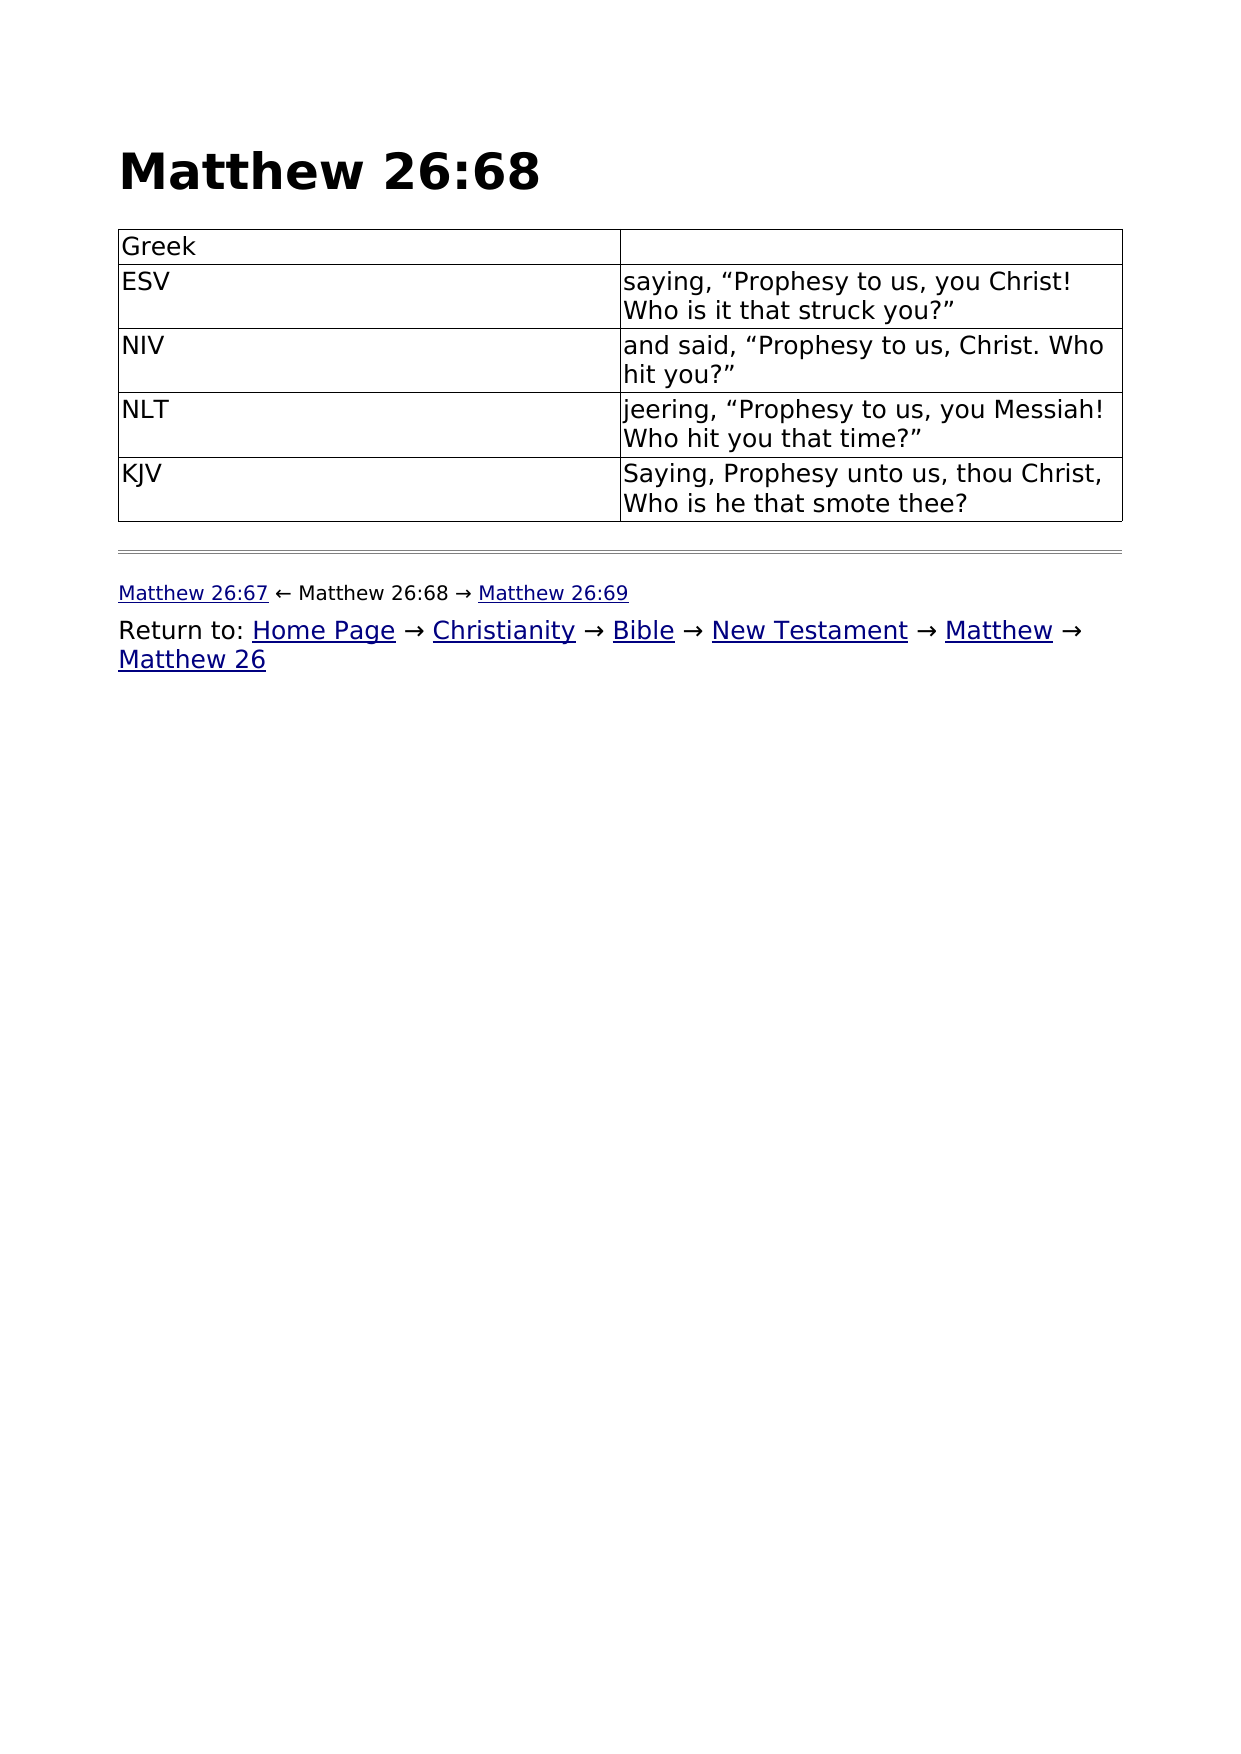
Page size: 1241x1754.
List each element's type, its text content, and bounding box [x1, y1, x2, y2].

table_cell ESV [119, 265, 620, 328]
table_cell NIV [119, 329, 620, 392]
table_cell and said, “Prophesy to us, Christ. Who hit you?” [621, 329, 1122, 392]
table_cell KJV [119, 458, 620, 521]
table_header Greek [119, 230, 620, 264]
text Matthew 26:67 ← Matthew 26:68 → Matthew 26:69 [118, 582, 1122, 616]
subtitle Matthew 26:68 [118, 143, 1122, 201]
table_cell saying, “Prophesy to us, you Christ! Who is it that struck you?” [621, 265, 1122, 328]
text Return to: Home Page → Christianity → Bible → New Testament → Matthew → Matthew 26 [118, 616, 1122, 674]
table_header [621, 230, 1122, 264]
table_cell NLT [119, 393, 620, 457]
table_cell Saying, Prophesy unto us, thou Christ, Who is he that smote thee? [621, 458, 1122, 521]
table_cell jeering, “Prophesy to us, you Messiah! Who hit you that time?” [621, 393, 1122, 457]
